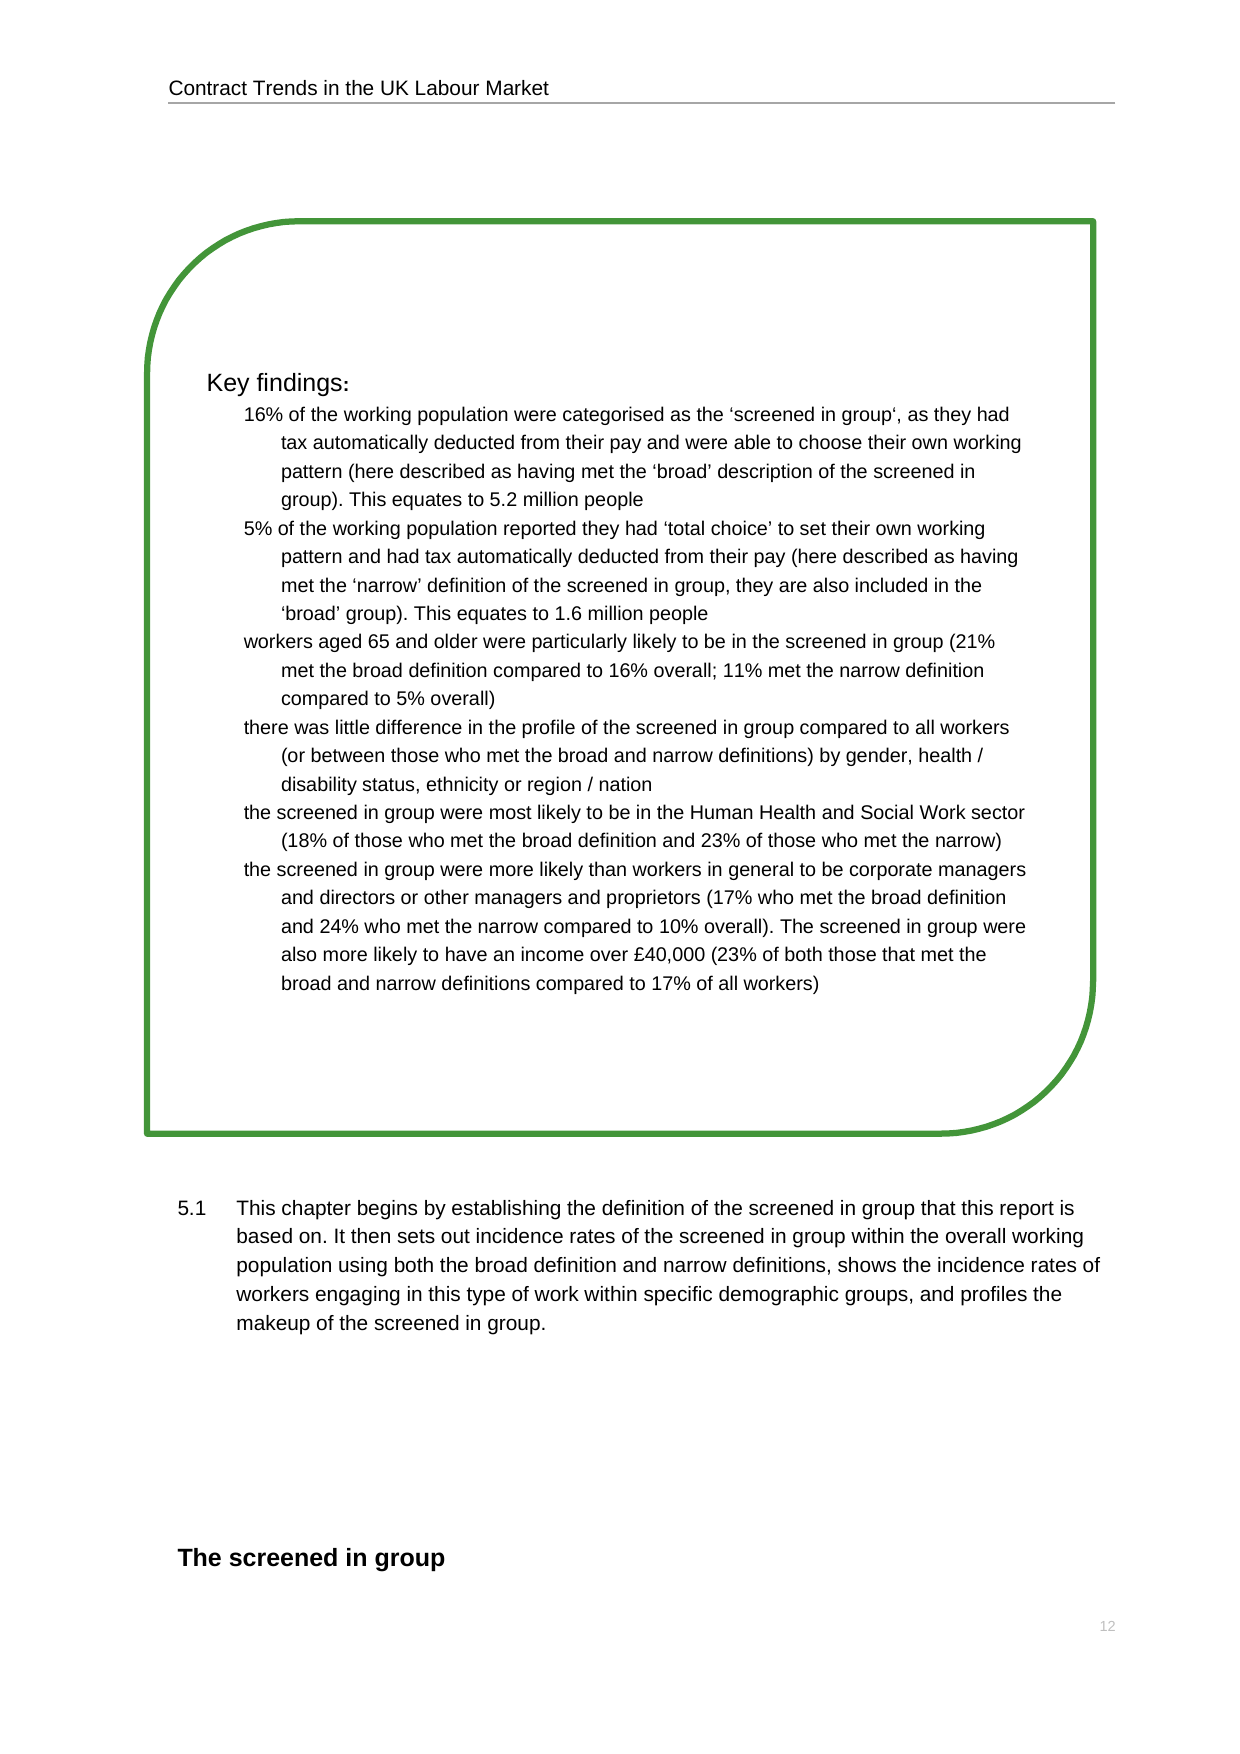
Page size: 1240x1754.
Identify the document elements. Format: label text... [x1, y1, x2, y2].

text The screened in group [177, 1543, 1115, 1571]
list This chapter begins by establishing the definition of the screened in group that this report is based on. It then sets out incidence rates of the screened in group within the overall working population using both the broad definition and narrow definitions, shows the incidence rates of workers engaging in this type of work within specific demographic groups, and profiles the makeup of the screened in group. [177, 1196, 1115, 1334]
